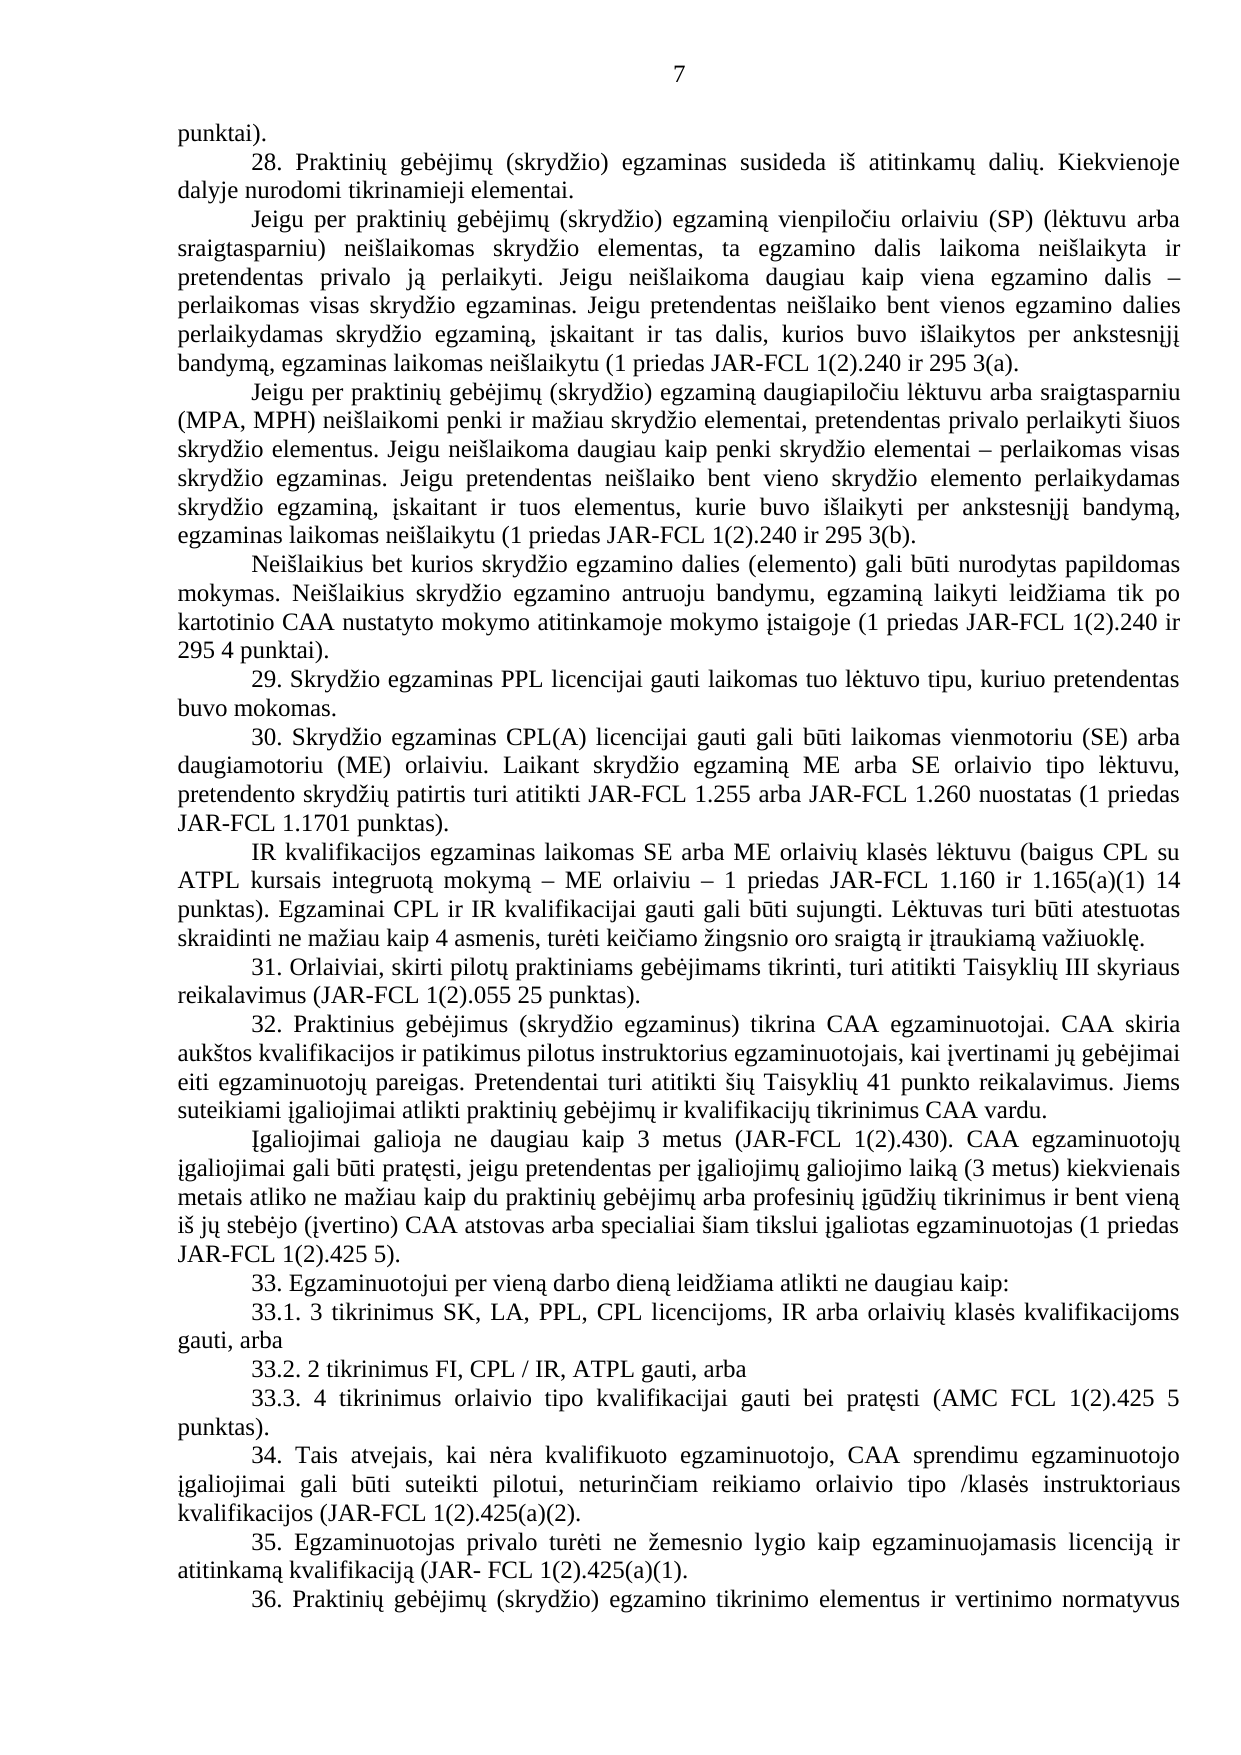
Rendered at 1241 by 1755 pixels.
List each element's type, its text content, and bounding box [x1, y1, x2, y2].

text 28. Praktinių gebėjimų (skrydžio) egzaminas susideda iš atitinkamų dalių. Kiekvienoje dalyje nurodomi tikrinamieji elementai. [177, 147, 1181, 204]
text Jeigu per praktinių gebėjimų (skrydžio) egzaminą vienpiločiu orlaiviu (SP) (lėktuvu arba sraigtasparniu) neišlaikomas skrydžio elementas, ta egzamino dalis laikoma neišlaikyta ir pretendentas privalo ją perlaikyti. Jeigu neišlaikoma daugiau kaip viena egzamino dalis – perlaikomas visas skrydžio egzaminas. Jeigu pretendentas neišlaiko bent vienos egzamino dalies perlaikydamas skrydžio egzaminą, įskaitant ir tas dalis, kurios buvo išlaikytos per ankstesnįjį bandymą, egzaminas laikomas neišlaikytu (1 priedas JAR-FCL 1(2).240 ir 295 3(a). [177, 204, 1181, 377]
text 32. Praktinius gebėjimus (skrydžio egzaminus) tikrina CAA egzaminuotojai. CAA skiria aukštos kvalifikacijos ir patikimus pilotus instruktorius egzaminuotojais, kai įvertinami jų gebėjimai eiti egzaminuotojų pareigas. Pretendentai turi atitikti šių Taisyklių 41 punkto reikalavimus. Jiems suteikiami įgaliojimai atlikti praktinių gebėjimų ir kvalifikacijų tikrinimus CAA vardu. [177, 1009, 1181, 1124]
text punktai). [177, 118, 1181, 147]
text Jeigu per praktinių gebėjimų (skrydžio) egzaminą daugiapiločiu lėktuvu arba sraigtasparniu (MPA, MPH) neišlaikomi penki ir mažiau skrydžio elementai, pretendentas privalo perlaikyti šiuos skrydžio elementus. Jeigu neišlaikoma daugiau kaip penki skrydžio elementai – perlaikomas visas skrydžio egzaminas. Jeigu pretendentas neišlaiko bent vieno skrydžio elemento perlaikydamas skrydžio egzaminą, įskaitant ir tuos elementus, kurie buvo išlaikyti per ankstesnįjį bandymą, egzaminas laikomas neišlaikytu (1 priedas JAR-FCL 1(2).240 ir 295 3(b). [177, 377, 1181, 549]
text 35. Egzaminuotojas privalo turėti ne žemesnio lygio kaip egzaminuojamasis licenciją ir atitinkamą kvalifikaciją (JAR- FCL 1(2).425(a)(1). [177, 1527, 1181, 1584]
text 34. Tais atvejais, kai nėra kvalifikuoto egzaminuotojo, CAA sprendimu egzaminuotojo įgaliojimai gali būti suteikti pilotui, neturinčiam reikiamo orlaivio tipo /klasės instruktoriaus kvalifikacijos (JAR-FCL 1(2).425(a)(2). [177, 1441, 1181, 1527]
text 29. Skrydžio egzaminas PPL licencijai gauti laikomas tuo lėktuvo tipu, kuriuo pretendentas buvo mokomas. [177, 664, 1181, 722]
text 33. Egzaminuotojui per vieną darbo dieną leidžiama atlikti ne daugiau kaip: [177, 1268, 1181, 1297]
text 33.2. 2 tikrinimus FI, CPL / IR, ATPL gauti, arba [177, 1354, 1181, 1383]
text 33.3. 4 tikrinimus orlaivio tipo kvalifikacijai gauti bei pratęsti (AMC FCL 1(2).425 5 punktas). [177, 1383, 1181, 1441]
text IR kvalifikacijos egzaminas laikomas SE arba ME orlaivių klasės lėktuvu (baigus CPL su ATPL kursais integruotą mokymą – ME orlaiviu – 1 priedas JAR-FCL 1.160 ir 1.165(a)(1) 14 punktas). Egzaminai CPL ir IR kvalifikacijai gauti gali būti sujungti. Lėktuvas turi būti atestuotas skraidinti ne mažiau kaip 4 asmenis, turėti keičiamo žingsnio oro sraigtą ir įtraukiamą važiuoklę. [177, 837, 1181, 952]
text 31. Orlaiviai, skirti pilotų praktiniams gebėjimams tikrinti, turi atitikti Taisyklių III skyriaus reikalavimus (JAR-FCL 1(2).055 25 punktas). [177, 952, 1181, 1009]
text 36. Praktinių gebėjimų (skrydžio) egzamino tikrinimo elementus ir vertinimo normatyvus [177, 1584, 1181, 1613]
text 33.1. 3 tikrinimus SK, LA, PPL, CPL licencijoms, IR arba orlaivių klasės kvalifikacijoms gauti, arba [177, 1297, 1181, 1354]
text Neišlaikius bet kurios skrydžio egzamino dalies (elemento) gali būti nurodytas papildomas mokymas. Neišlaikius skrydžio egzamino antruoju bandymu, egzaminą laikyti leidžiama tik po kartotinio CAA nustatyto mokymo atitinkamoje mokymo įstaigoje (1 priedas JAR-FCL 1(2).240 ir 295 4 punktai). [177, 549, 1181, 664]
text 30. Skrydžio egzaminas CPL(A) licencijai gauti gali būti laikomas vienmotoriu (SE) arba daugiamotoriu (ME) orlaiviu. Laikant skrydžio egzaminą ME arba SE orlaivio tipo lėktuvu, pretendento skrydžių patirtis turi atitikti JAR-FCL 1.255 arba JAR-FCL 1.260 nuostatas (1 priedas JAR-FCL 1.1701 punktas). [177, 722, 1181, 837]
text Įgaliojimai galioja ne daugiau kaip 3 metus (JAR-FCL 1(2).430). CAA egzaminuotojų įgaliojimai gali būti pratęsti, jeigu pretendentas per įgaliojimų galiojimo laiką (3 metus) kiekvienais metais atliko ne mažiau kaip du praktinių gebėjimų arba profesinių įgūdžių tikrinimus ir bent vieną iš jų stebėjo (įvertino) CAA atstovas arba specialiai šiam tikslui įgaliotas egzaminuotojas (1 priedas JAR-FCL 1(2).425 5). [177, 1124, 1181, 1268]
